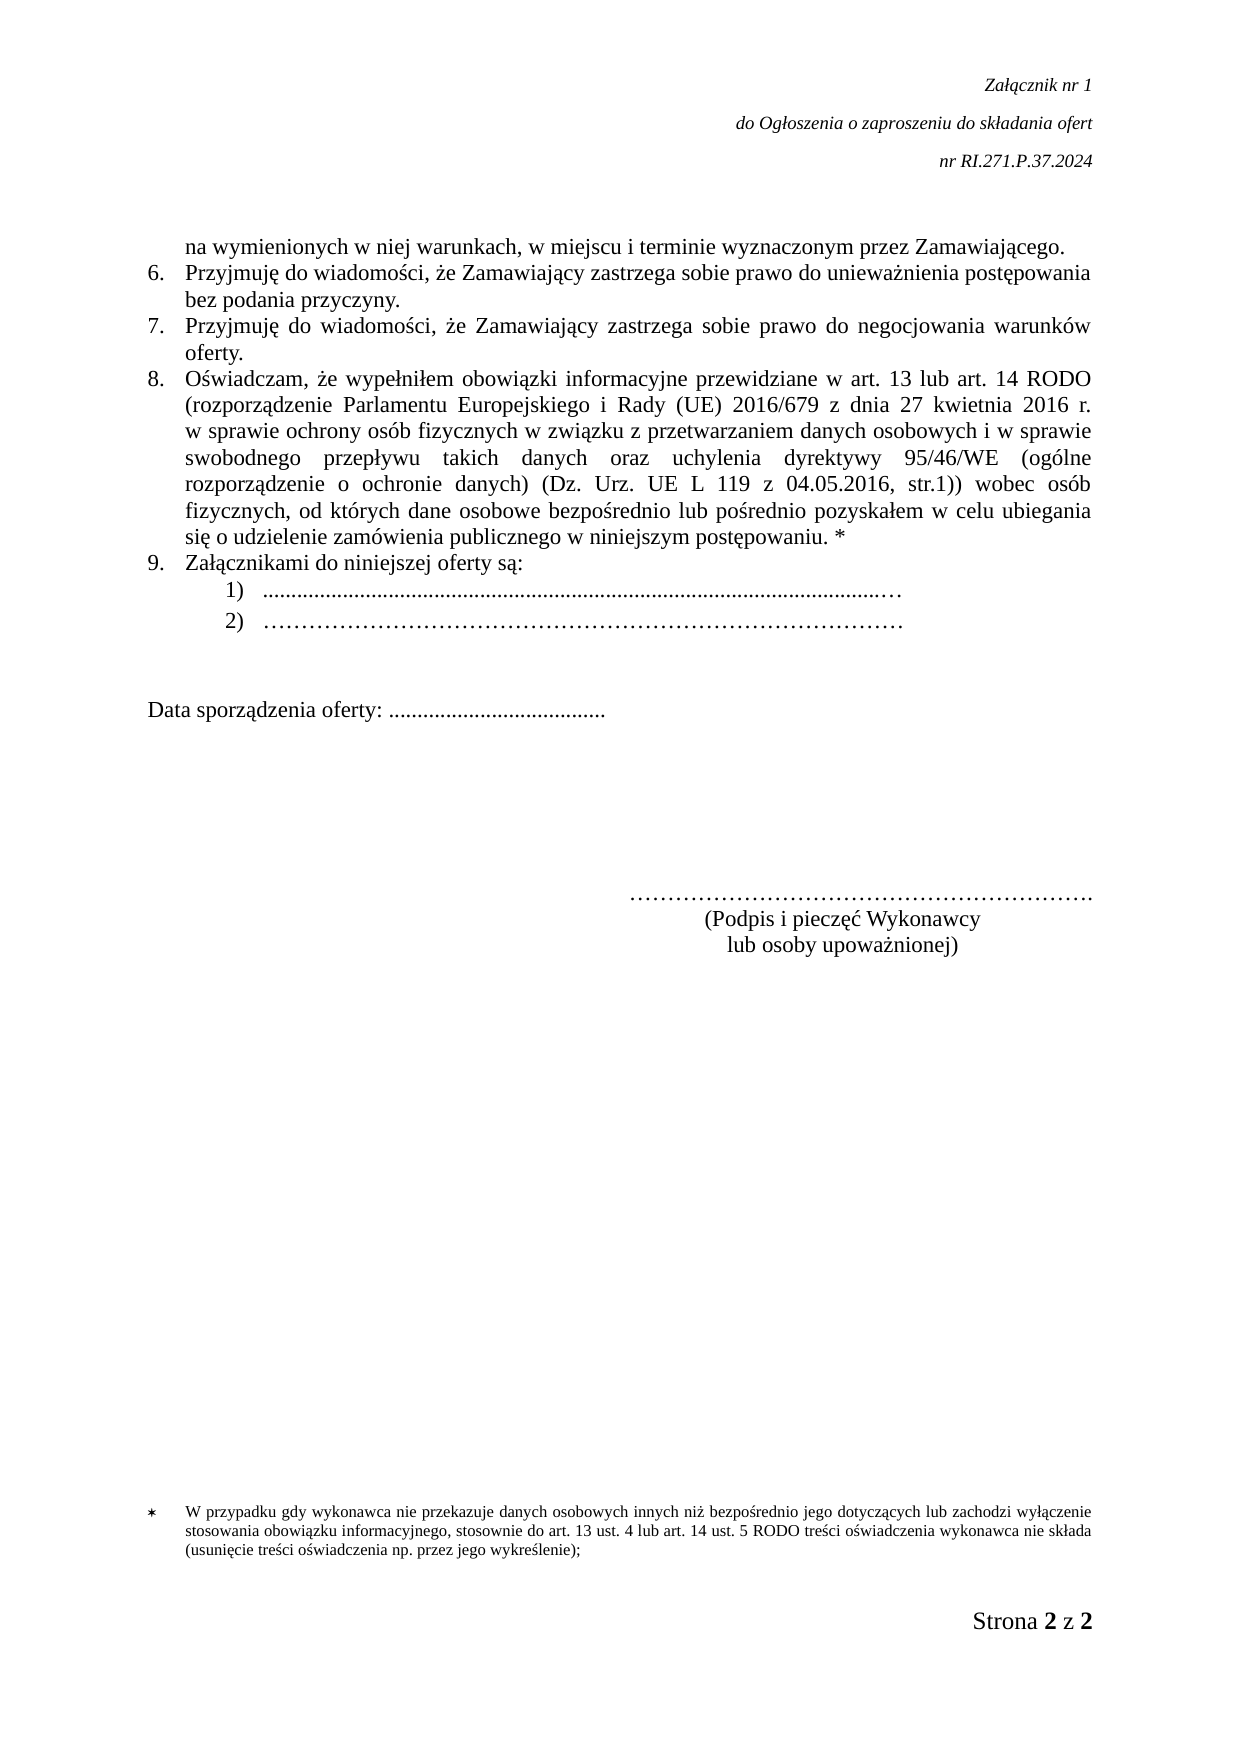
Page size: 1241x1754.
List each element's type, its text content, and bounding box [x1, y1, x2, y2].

list na wymienionych w niej warunkach, w miejscu i terminie wyznaczonym przez Zamawiającego. [147, 233, 1093, 259]
list Przyjmuję do wiadomości, że Zamawiający zastrzega sobie prawo do unieważnienia postępowania bez podania przyczyny. [147, 259, 1093, 312]
list W przypadku gdy wykonawca nie przekazuje danych osobowych innych niż bezpośrednio jego dotyczących lub zachodzi wyłączenie stosowania obowiązku informacyjnego, stosownie do art. 13 ust. 4 lub art. 14 ust. 5 RODO treści oświadczenia wykonawca nie składa (usunięcie treści oświadczenia np. przez jego wykreślenie); [148, 1502, 1093, 1559]
list Przyjmuję do wiadomości, że Zamawiający zastrzega sobie prawo do negocjowania warunków oferty. [147, 312, 1093, 365]
list ............................................................................................................… [225, 576, 1093, 602]
text Data sporządzenia oferty: ...................................... [147, 696, 1093, 723]
list Załącznikami do niniejszej oferty są: [147, 549, 1093, 576]
list Oświadczam, że wypełniłem obowiązki informacyjne przewidziane w art. 13 lub art. 14 RODO (rozporządzenie Parlamentu Europejskiego i Rady (UE) 2016/679 z dnia 27 kwietnia 2016 r. w sprawie ochrony osób fizycznych w związku z przetwarzaniem danych osobowych i w sprawie swobodnego przepływu takich danych oraz uchylenia dyrektywy 95/46/WE (ogólne rozporządzenie o ochronie danych) (Dz. Urz. UE L 119 z 04.05.2016, str.1)) wobec osób fizycznych, od których dane osobowe bezpośrednio lub pośrednio pozyskałem w celu ubiegania się o udzielenie zamówienia publicznego w niniejszym postępowaniu. * [147, 365, 1093, 549]
text (Podpis i pieczęć Wykonawcy [147, 905, 1093, 931]
list ………………………………………………………………………… [225, 607, 1093, 633]
text ……………………………………………………. [147, 879, 1093, 905]
text lub osoby upoważnionej) [147, 931, 1093, 958]
